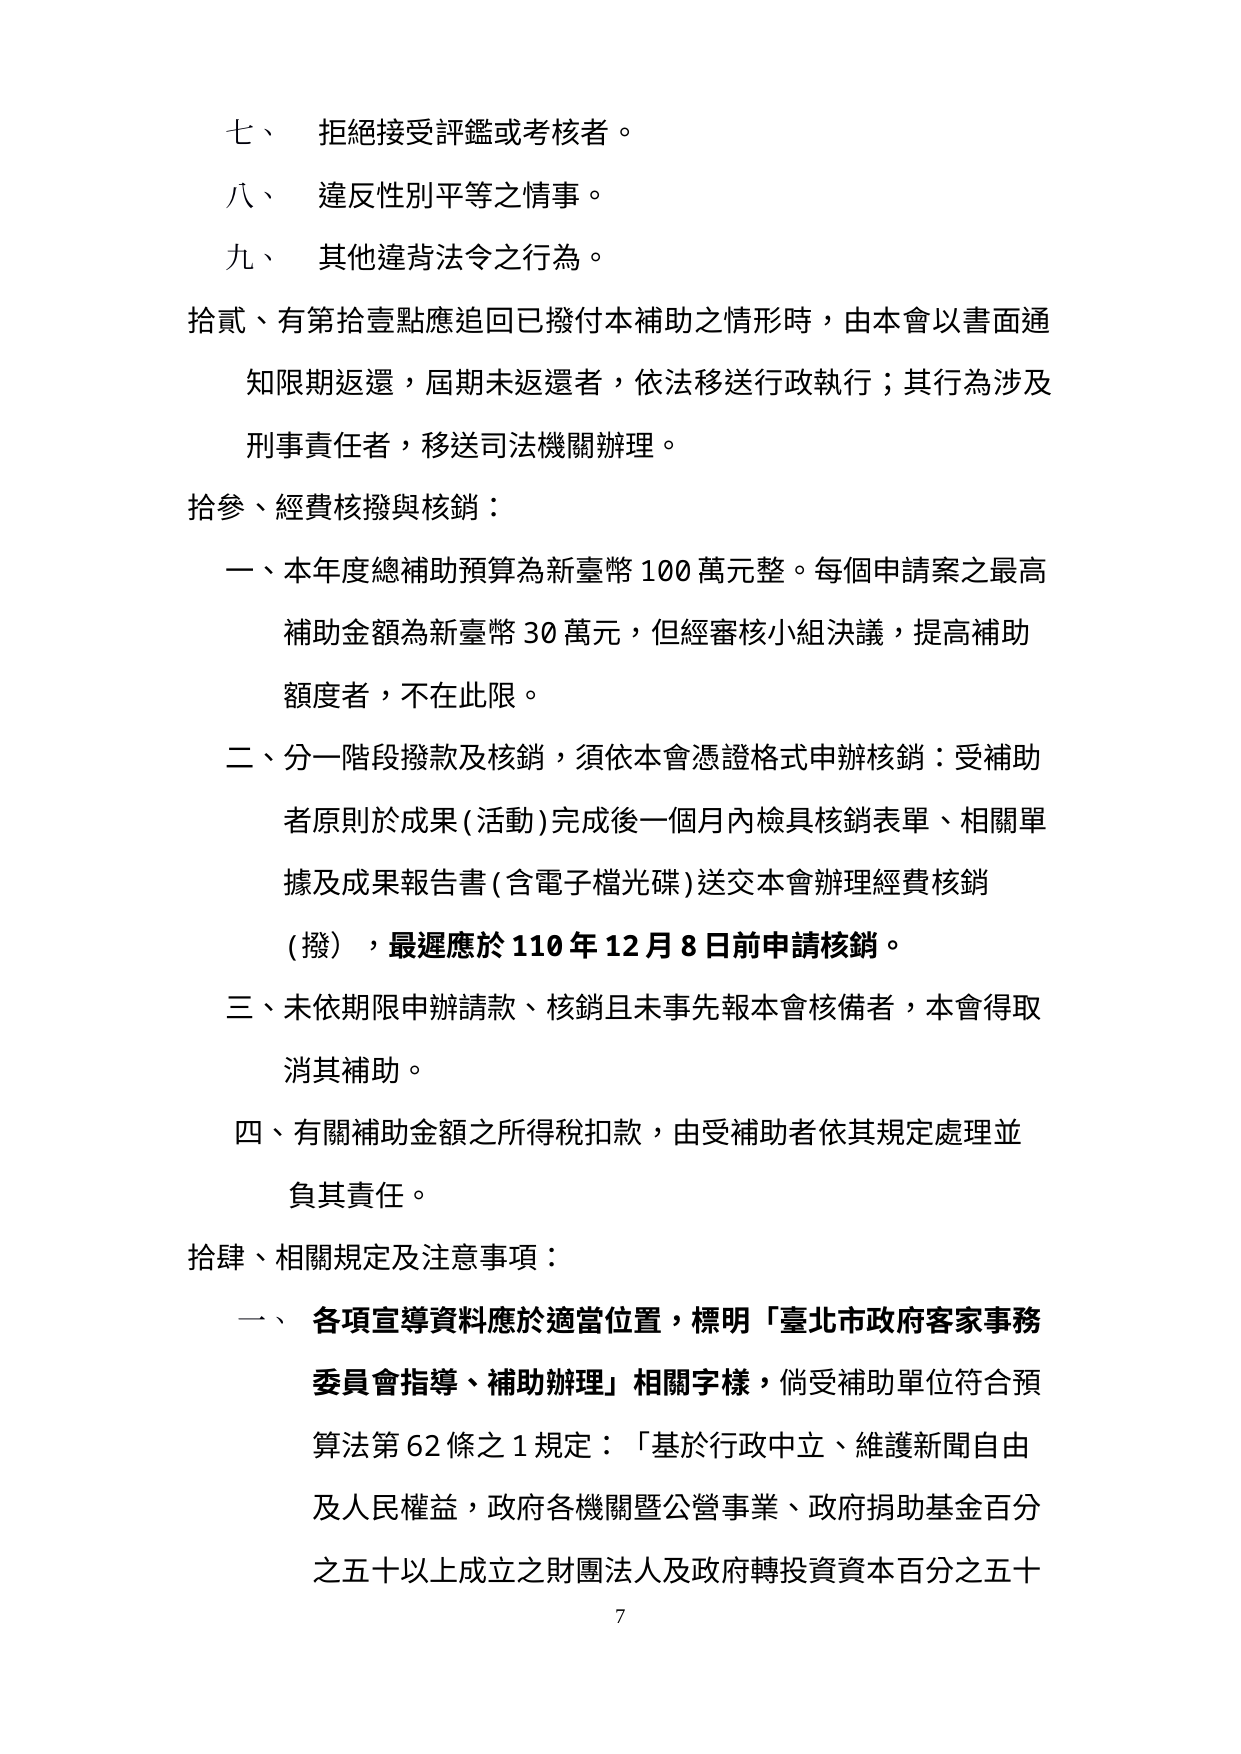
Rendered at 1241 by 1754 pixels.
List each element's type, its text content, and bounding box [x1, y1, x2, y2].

text 拾參、經費核撥與核銷： [187, 464, 1053, 527]
text 拾貳、有第拾壹點應追回已撥付本補助之情形時，由本會以書面通知限期返還，屆期未返還者，依法移送行政執行；其行為涉及刑事責任者，移送司法機關辦理。 [187, 277, 1053, 464]
text 四、有關補助金額之所得稅扣款，由受補助者依其規定處理並負其責任。 [217, 1089, 1028, 1214]
text 二、分一階段撥款及核銷，須依本會憑證格式申辦核銷：受補助者原則於成果(活動)完成後一個月內檢具核銷表單、相關單據及成果報告書(含電子檔光碟)送交本會辦理經費核銷(撥），最遲應於110年12月8日前申請核銷。 [225, 714, 1053, 964]
text 三、未依期限申辦請款、核銷且未事先報本會核備者，本會得取消其補助。 [225, 964, 1053, 1089]
list 各項宣導資料應於適當位置，標明「臺北市政府客家事務委員會指導、補助辦理」相關字樣，倘受補助單位符合預算法第62條之1規定：「基於行政中立、維護新聞自由及人民權益，政府各機關暨公營事業、政府捐助基金百分之五十以上成立之財團法人及政府轉投資資本百分之五十 [237, 1277, 1053, 1589]
list 其他違背法令之行為。 [225, 214, 1053, 277]
list 拒絕接受評鑑或考核者。 [225, 89, 1053, 152]
list 違反性別平等之情事。 [225, 152, 1053, 214]
text 一、本年度總補助預算為新臺幣100萬元整。每個申請案之最高補助金額為新臺幣30萬元，但經審核小組決議，提高補助額度者，不在此限。 [225, 527, 1053, 714]
text 拾肆、相關規定及注意事項： [187, 1214, 1053, 1277]
